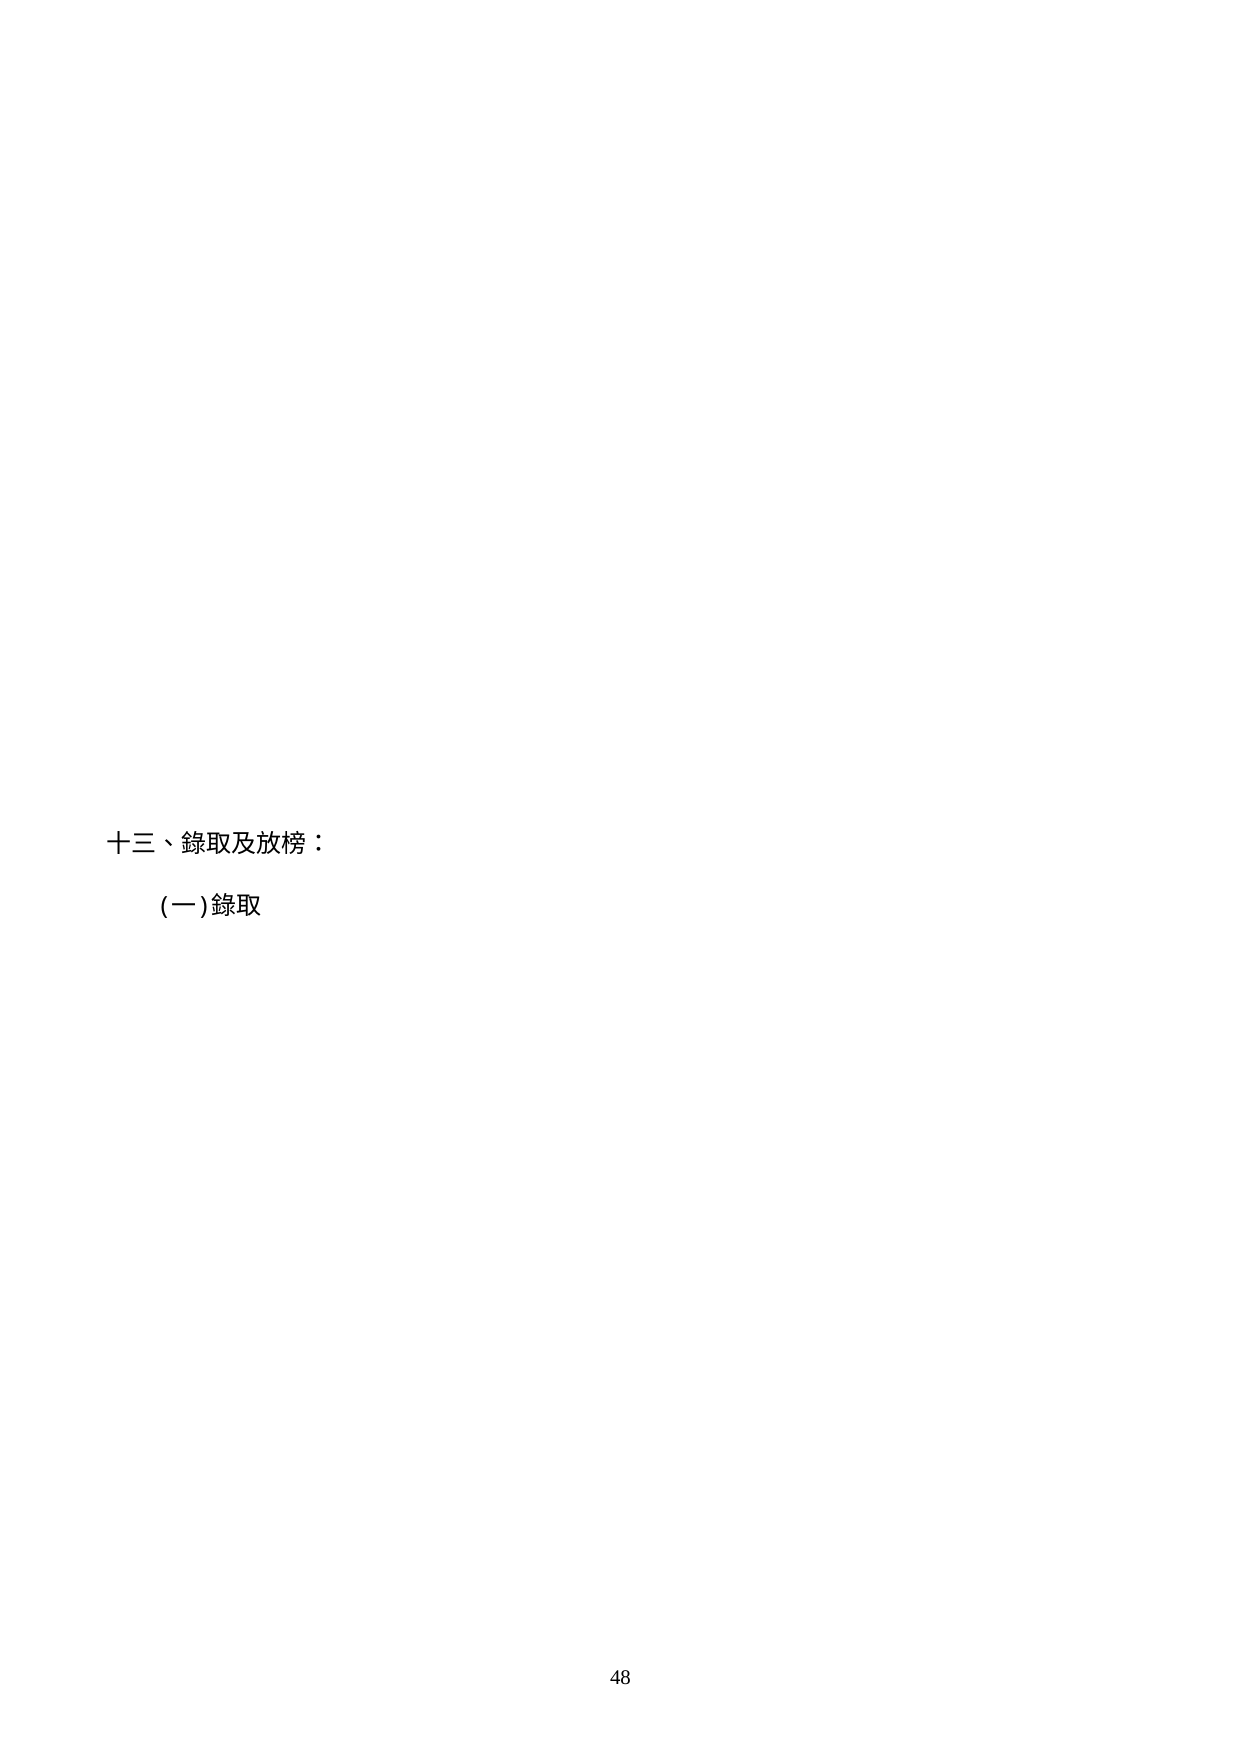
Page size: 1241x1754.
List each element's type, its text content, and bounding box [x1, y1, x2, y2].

text 十三、錄取及放榜： [106, 800, 1134, 862]
text (一)錄取 [156, 862, 1134, 925]
